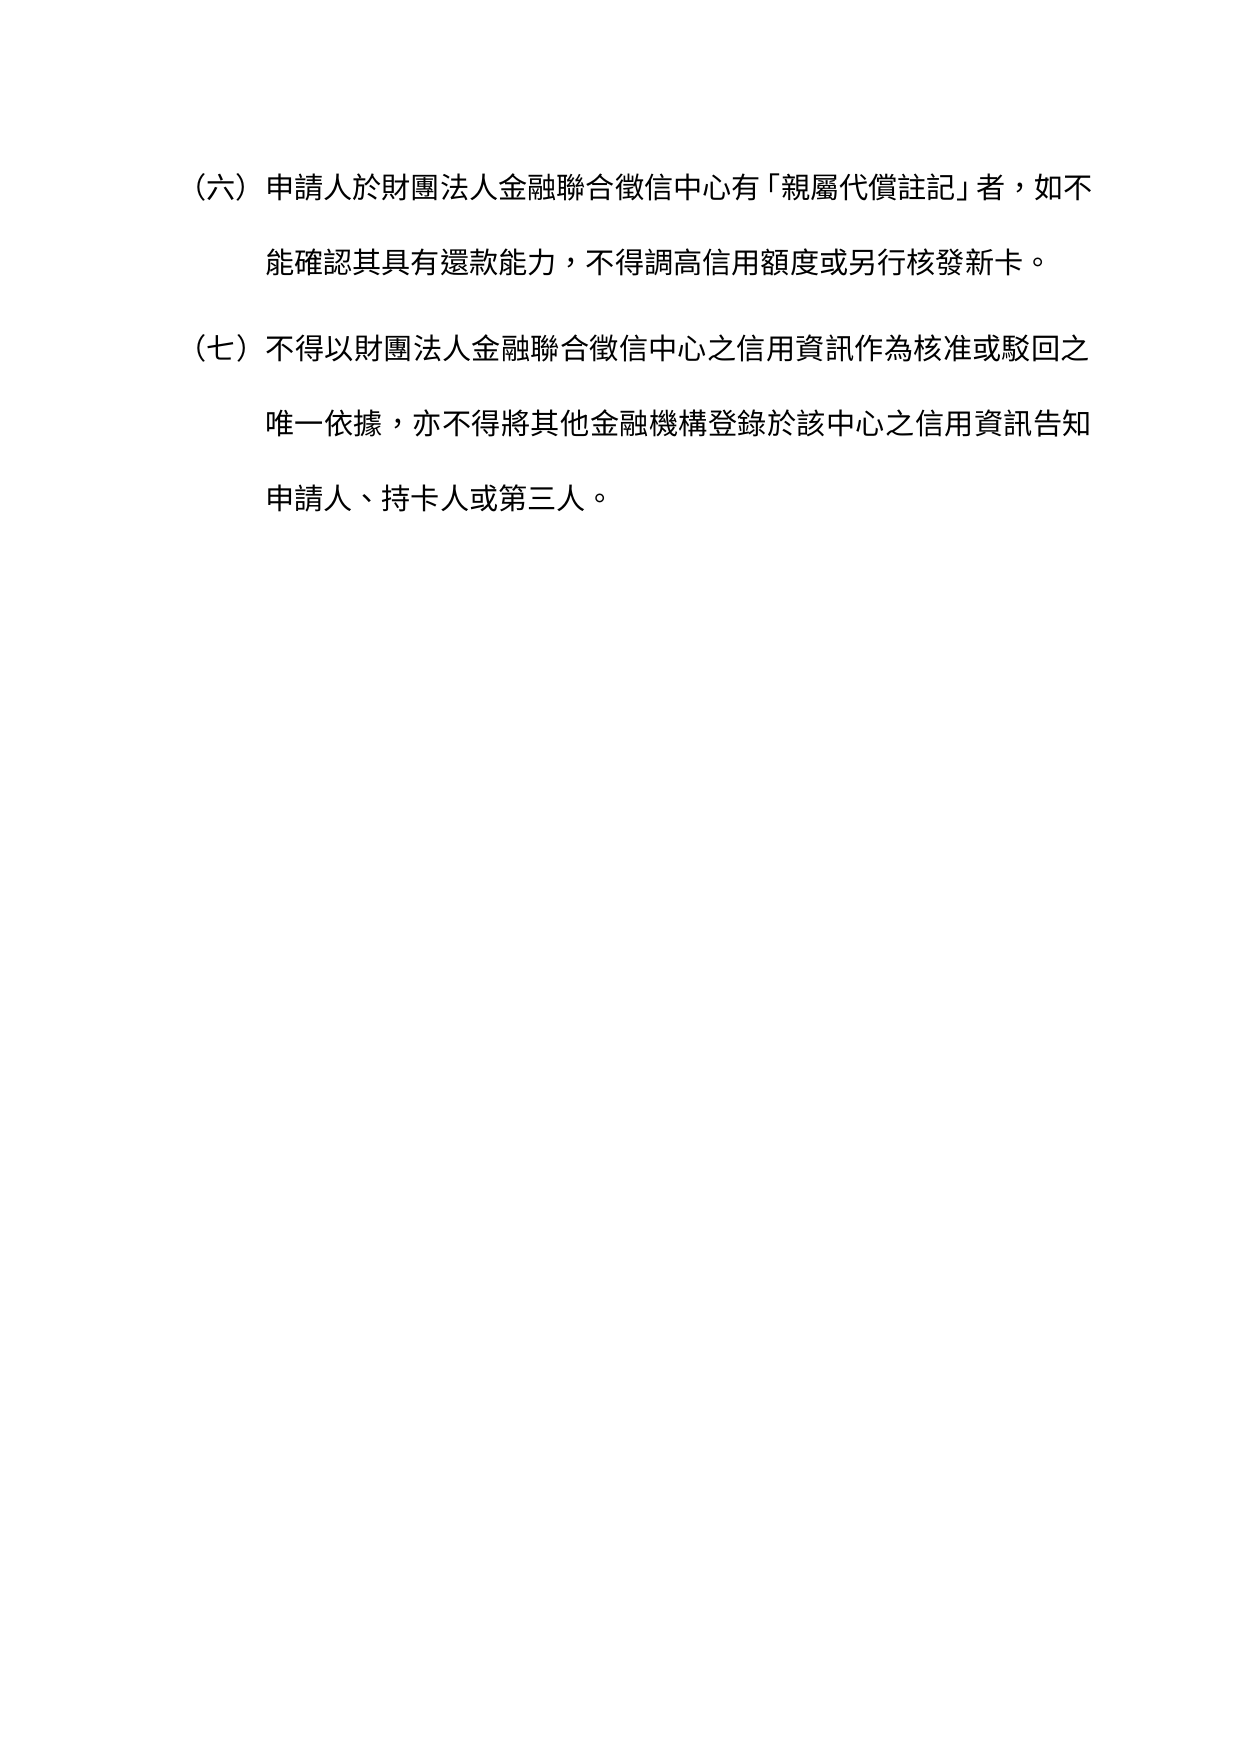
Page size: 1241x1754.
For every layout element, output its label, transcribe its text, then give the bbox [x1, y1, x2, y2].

text （七）不得以財團法人金融聯合徵信中心之信用資訊作為核准或駁回之唯一依據，亦不得將其他金融機構登錄於該中心之信用資訊告知申請人、持卡人或第三人。 [177, 326, 1092, 551]
text （六）申請人於財團法人金融聯合徵信中心有「親屬代償註記」者，如不能確認其具有還款能力，不得調高信用額度或另行核發新卡。 [177, 164, 1092, 314]
